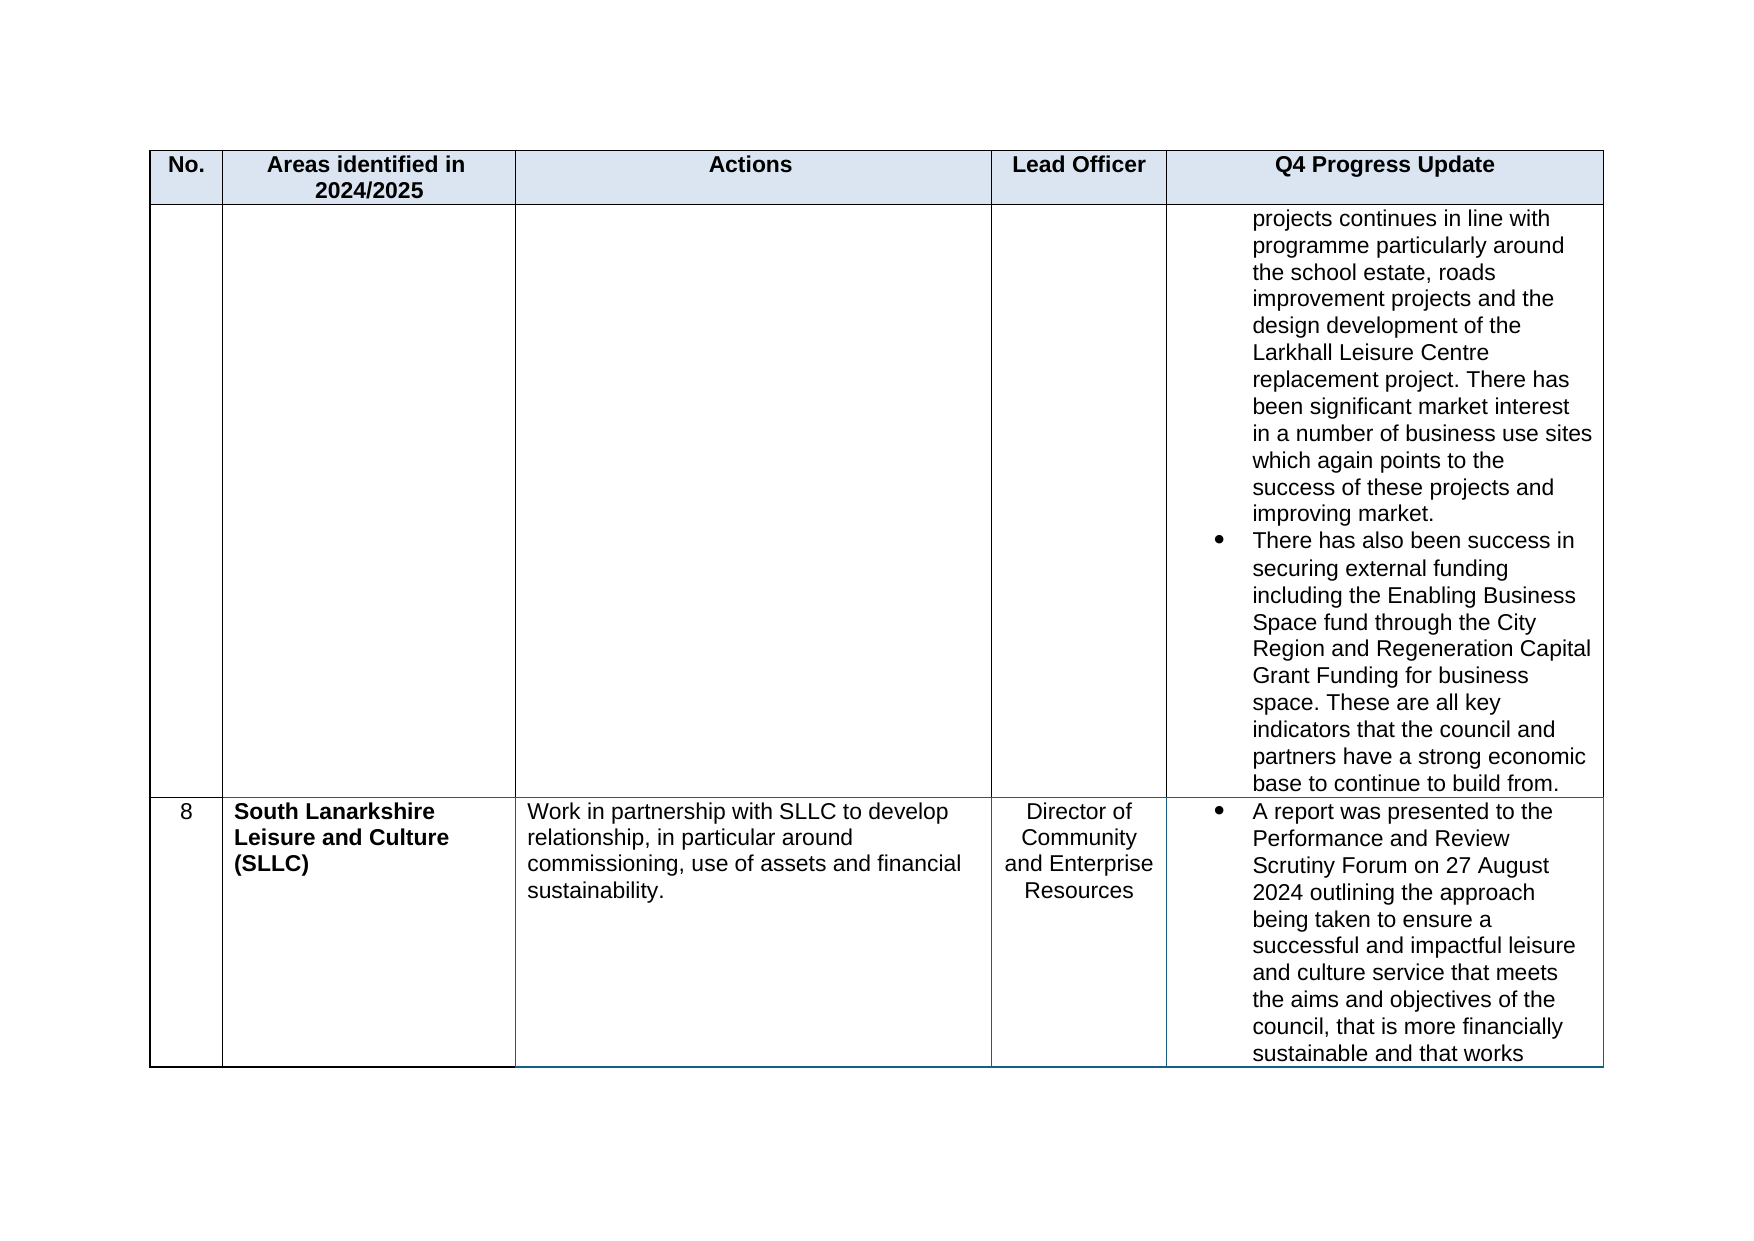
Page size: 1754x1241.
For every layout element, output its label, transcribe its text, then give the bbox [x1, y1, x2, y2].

table_cell South Lanarkshire Leisure and Culture (SLLC) [223, 798, 515, 1066]
table_header Lead Officer [992, 151, 1166, 204]
table_cell Director of Community and Enterprise Resources [992, 798, 1166, 1066]
table_header Actions [516, 151, 991, 204]
table_header No. [151, 151, 222, 204]
table_header Q4 Progress Update [1167, 151, 1603, 204]
table_cell A report was presented to the Performance and Review Scrutiny Forum on 27 August 2024 outlining the approach being taken to ensure a successful and impactful leisure and culture service that meets the aims and objectives of the council, that is more financially sustainable and that works towards the ambitions of net zero. This included a detailed terms of reference for three key workstreams: a commissioning plan a long-term estate strategy an agreed financial relationship between the council and SLLC An Elected Members awareness session took place in December 2024 to provide an update on progress against each of these workstreams and detail the next steps towards the vision for a successful partnership. The draft Commissioning Plan was tabled at Executive Committee on 12 March 2025 and discussed with the SLLC Board on 23 April 2025. The plan is now being finalised with approval targeted for Executive Committee in June 2025. Work on the other two workstreams is ongoing. An update on the Estates Strategy was also presented to Executive Committee on 12 March 2025. [1167, 798, 1603, 1066]
table_cell Work in partnership with SLLC to develop relationship, in particular around commissioning, use of assets and financial sustainability. [516, 798, 991, 1066]
table_cell [516, 205, 991, 797]
table_cell [223, 205, 515, 797]
table_cell [992, 205, 1166, 797]
table_cell 8 [151, 798, 222, 1066]
table_cell There have been number of positive economic indicators through the last financial year, with the investment of the council a key factor in driving these. An interim report on the Economic Strategy will be presented to the Community and Enterprise committee in the autumn which will capture the details, however these include the following: Work on the masterplans in both East Kilbride and Hamilton is continuing at pace with significant funding for both masterplans now in place. Discussions and agreements with key partners continue and it is clear that the investment by the council in the masterplans has been fundamental to the progress made. The sale of sites in both East Kilbride and Hamilton to third parties shows the strength of the masterplans in terms of stimulating market confidence in both towns. The delivery of City Region projects continues in line with programme particularly around the school estate, roads improvement projects and the design development of the Larkhall Leisure Centre replacement project. There has been significant market interest in a number of business use sites which again points to the success of these projects and improving market. There has also been success in securing external funding including the Enabling Business Space fund through the City Region and Regeneration Capital Grant Funding for business space. These are all key indicators that the council and partners have a strong economic base to continue to build from. [1167, 205, 1603, 797]
table_header Areas identified in 2024/2025 [223, 151, 515, 204]
table_cell [151, 205, 222, 797]
